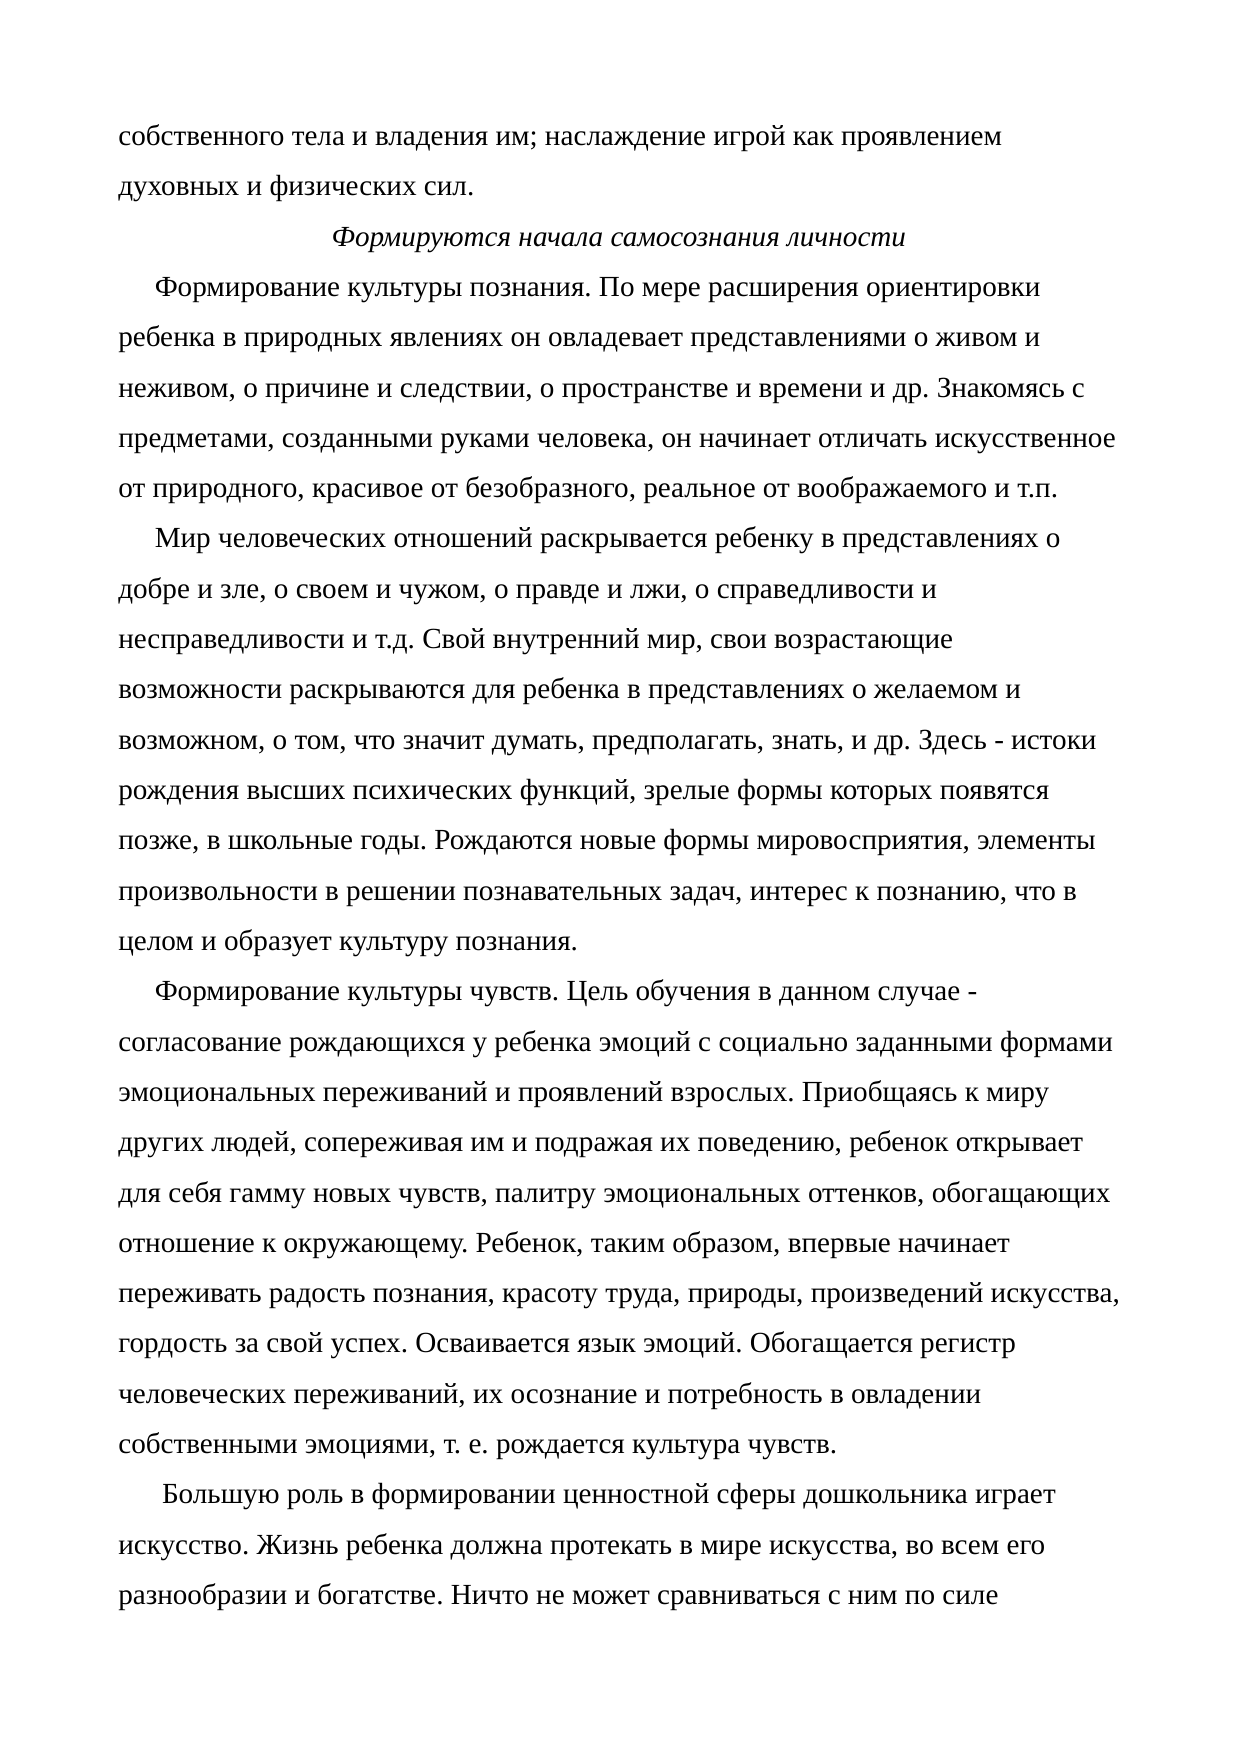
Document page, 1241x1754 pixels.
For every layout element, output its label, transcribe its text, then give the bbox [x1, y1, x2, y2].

text Мир человеческих отношений раскрывается ребенку в представлениях о добре и зле, о своем и чужом, о правде и лжи, о справедливости и несправедливости и т.д. Свой внутренний мир, свои возрастающие возможности раскрываются для ребенка в представлениях о желаемом и возможном, о том, что значит думать, предполагать, знать, и др. Здесь - истоки рождения высших психических функций, зрелые формы которых появятся позже, в школьные годы. Рождаются новые формы мировосприятия, элементы произвольности в решении познавательных задач, интерес к познанию, что в целом и образует культуру познания. [118, 521, 1122, 957]
text Формирование культуры познания. По мере расширения ориентировки ребенка в природных явлениях он овладевает представлениями о живом и неживом, о причине и следствии, о пространстве и времени и др. Знакомясь с предметами, созданными руками человека, он начинает отличать искусственное от природного, красивое от безобразного, реальное от воображаемого и т.п. [118, 269, 1122, 504]
text собственного тела и владения им; наслаждение игрой как проявлением духовных и физических сил. [118, 118, 1122, 202]
text Большую роль в формировании ценностной сферы дошкольника играет искусство. Жизнь ребенка должна протекать в мире искусства, во всем его разнообразии и богатстве. Ничто не может сравниваться с ним по силе [118, 1477, 1122, 1611]
text Формирование культуры чувств. Цель обучения в данном случае - согласование рождающихся у ребенка эмоций с социально заданными формами эмоциональных переживаний и проявлений взрослых. Приобщаясь к миру других людей, сопереживая им и подражая их поведению, ребенок открывает для себя гамму новых чувств, палитру эмоциональных оттенков, обогащающих отношение к окружающему. Ребенок, таким образом, впервые начинает переживать радость познания, красоту труда, природы, произведений искусства, гордость за свой успех. Осваивается язык эмоций. Обогащается регистр человеческих переживаний, их осознание и потребность в овладении собственными эмоциями, т. е. рождается культура чувств. [118, 973, 1122, 1460]
text Формируются начала самосознания личности [118, 219, 1122, 252]
